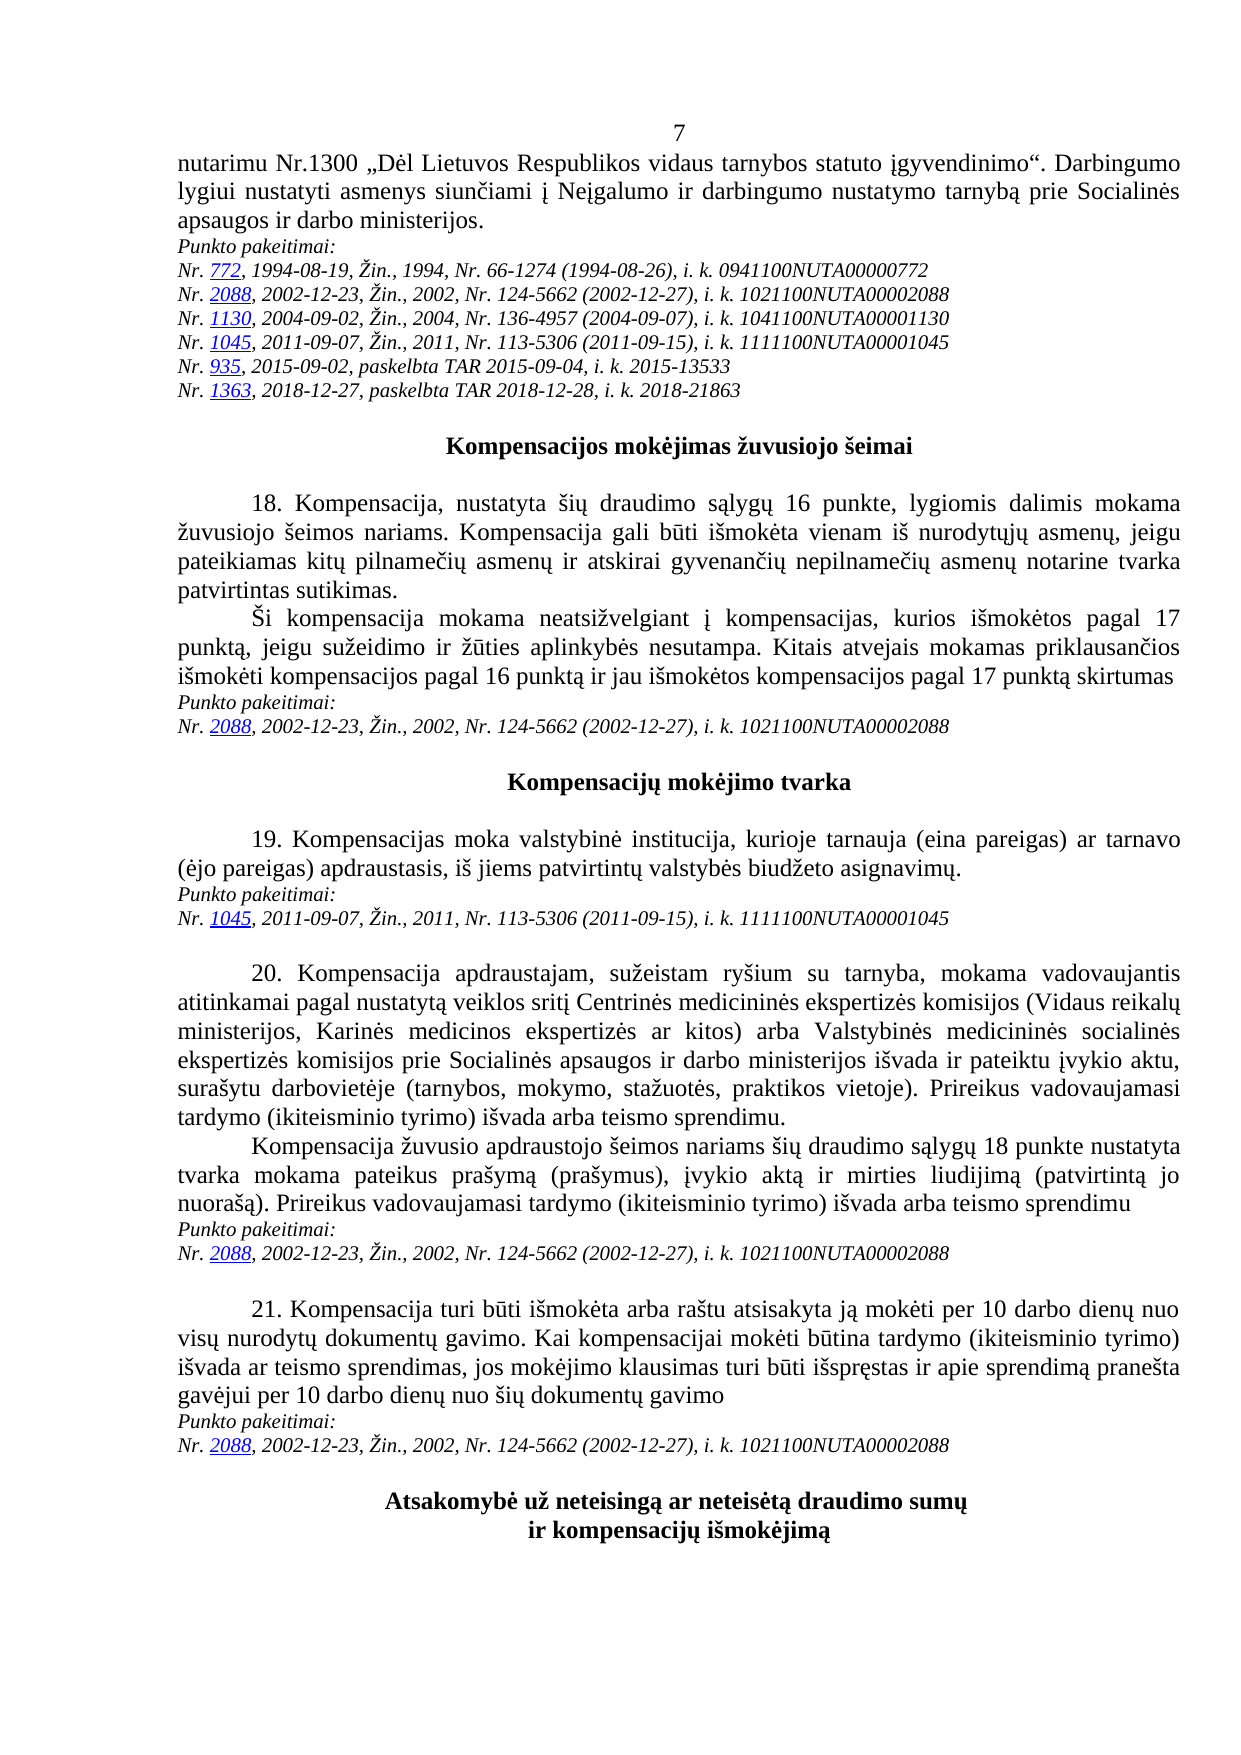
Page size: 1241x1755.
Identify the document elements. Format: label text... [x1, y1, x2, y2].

text Punkto pakeitimai: [177, 1409, 1181, 1433]
text Nr. 1045, 2011-09-07, Žin., 2011, Nr. 113-5306 (2011-09-15), i. k. 1111100NUTA00001045 [177, 330, 1181, 354]
text Nr. 772, 1994-08-19, Žin., 1994, Nr. 66-1274 (1994-08-26), i. k. 0941100NUTA00000772 [177, 258, 1181, 282]
text Atsakomybė už neteisingą ar neteisėtą draudimo sumų [177, 1486, 1181, 1515]
text nutarimu Nr.1300 „Dėl Lietuvos Respublikos vidaus tarnybos statuto įgyvendinimo“. Darbingumo lygiui nustatyti asmenys siunčiami į Neįgalumo ir darbingumo nustatymo tarnybą prie Socialinės apsaugos ir darbo ministerijos. [177, 148, 1181, 234]
text Nr. 1130, 2004-09-02, Žin., 2004, Nr. 136-4957 (2004-09-07), i. k. 1041100NUTA00001130 [177, 306, 1181, 330]
text Punkto pakeitimai: [177, 882, 1181, 906]
text Kompensacijų mokėjimo tvarka [177, 767, 1181, 795]
text Nr. 2088, 2002-12-23, Žin., 2002, Nr. 124-5662 (2002-12-27), i. k. 1021100NUTA00002088 [177, 282, 1181, 306]
text Nr. 1045, 2011-09-07, Žin., 2011, Nr. 113-5306 (2011-09-15), i. k. 1111100NUTA00001045 [177, 906, 1181, 930]
text Ši kompensacija mokama neatsižvelgiant į kompensacijas, kurios išmokėtos pagal 17 punktą, jeigu sužeidimo ir žūties aplinkybės nesutampa. Kitais atvejais mokamas priklausančios išmokėti kompensacijos pagal 16 punktą ir jau išmokėtos kompensacijos pagal 17 punktą skirtumas [177, 603, 1181, 690]
text ir kompensacijų išmokėjimą [177, 1515, 1181, 1543]
text 19. Kompensacijas moka valstybinė institucija, kurioje tarnauja (eina pareigas) ar tarnavo (ėjo pareigas) apdraustasis, iš jiems patvirtintų valstybės biudžeto asignavimų. [177, 824, 1181, 882]
text Nr. 1363, 2018-12-27, paskelbta TAR 2018-12-28, i. k. 2018-21863 [177, 378, 1181, 402]
text Punkto pakeitimai: [177, 690, 1181, 714]
text Nr. 935, 2015-09-02, paskelbta TAR 2015-09-04, i. k. 2015-13533 [177, 354, 1181, 378]
text Kompensacijos mokėjimas žuvusiojo šeimai [177, 431, 1181, 460]
text Nr. 2088, 2002-12-23, Žin., 2002, Nr. 124-5662 (2002-12-27), i. k. 1021100NUTA00002088 [177, 1241, 1181, 1265]
text 20. Kompensacija apdraustajam, sužeistam ryšium su tarnyba, mokama vadovaujantis atitinkamai pagal nustatytą veiklos sritį Centrinės medicininės ekspertizės komisijos (Vidaus reikalų ministerijos, Karinės medicinos ekspertizės ar kitos) arba Valstybinės medicininės socialinės ekspertizės komisijos prie Socialinės apsaugos ir darbo ministerijos išvada ir pateiktu įvykio aktu, surašytu darbovietėje (tarnybos, mokymo, stažuotės, praktikos vietoje). Prireikus vadovaujamasi tardymo (ikiteisminio tyrimo) išvada arba teismo sprendimu. [177, 958, 1181, 1131]
text Nr. 2088, 2002-12-23, Žin., 2002, Nr. 124-5662 (2002-12-27), i. k. 1021100NUTA00002088 [177, 1433, 1181, 1457]
text Nr. 2088, 2002-12-23, Žin., 2002, Nr. 124-5662 (2002-12-27), i. k. 1021100NUTA00002088 [177, 714, 1181, 738]
text Punkto pakeitimai: [177, 1217, 1181, 1241]
text 21. Kompensacija turi būti išmokėta arba raštu atsisakyta ją mokėti per 10 darbo dienų nuo visų nurodytų dokumentų gavimo. Kai kompensacijai mokėti būtina tardymo (ikiteisminio tyrimo) išvada ar teismo sprendimas, jos mokėjimo klausimas turi būti išspręstas ir apie sprendimą pranešta gavėjui per 10 darbo dienų nuo šių dokumentų gavimo [177, 1294, 1181, 1409]
text 18. Kompensacija, nustatyta šių draudimo sąlygų 16 punkte, lygiomis dalimis mokama žuvusiojo šeimos nariams. Kompensacija gali būti išmokėta vienam iš nurodytųjų asmenų, jeigu pateikiamas kitų pilnamečių asmenų ir atskirai gyvenančių nepilnamečių asmenų notarine tvarka patvirtintas sutikimas. [177, 488, 1181, 603]
text Kompensacija žuvusio apdraustojo šeimos nariams šių draudimo sąlygų 18 punkte nustatyta tvarka mokama pateikus prašymą (prašymus), įvykio aktą ir mirties liudijimą (patvirtintą jo nuorašą). Prireikus vadovaujamasi tardymo (ikiteisminio tyrimo) išvada arba teismo sprendimu [177, 1131, 1181, 1217]
text Punkto pakeitimai: [177, 234, 1181, 258]
